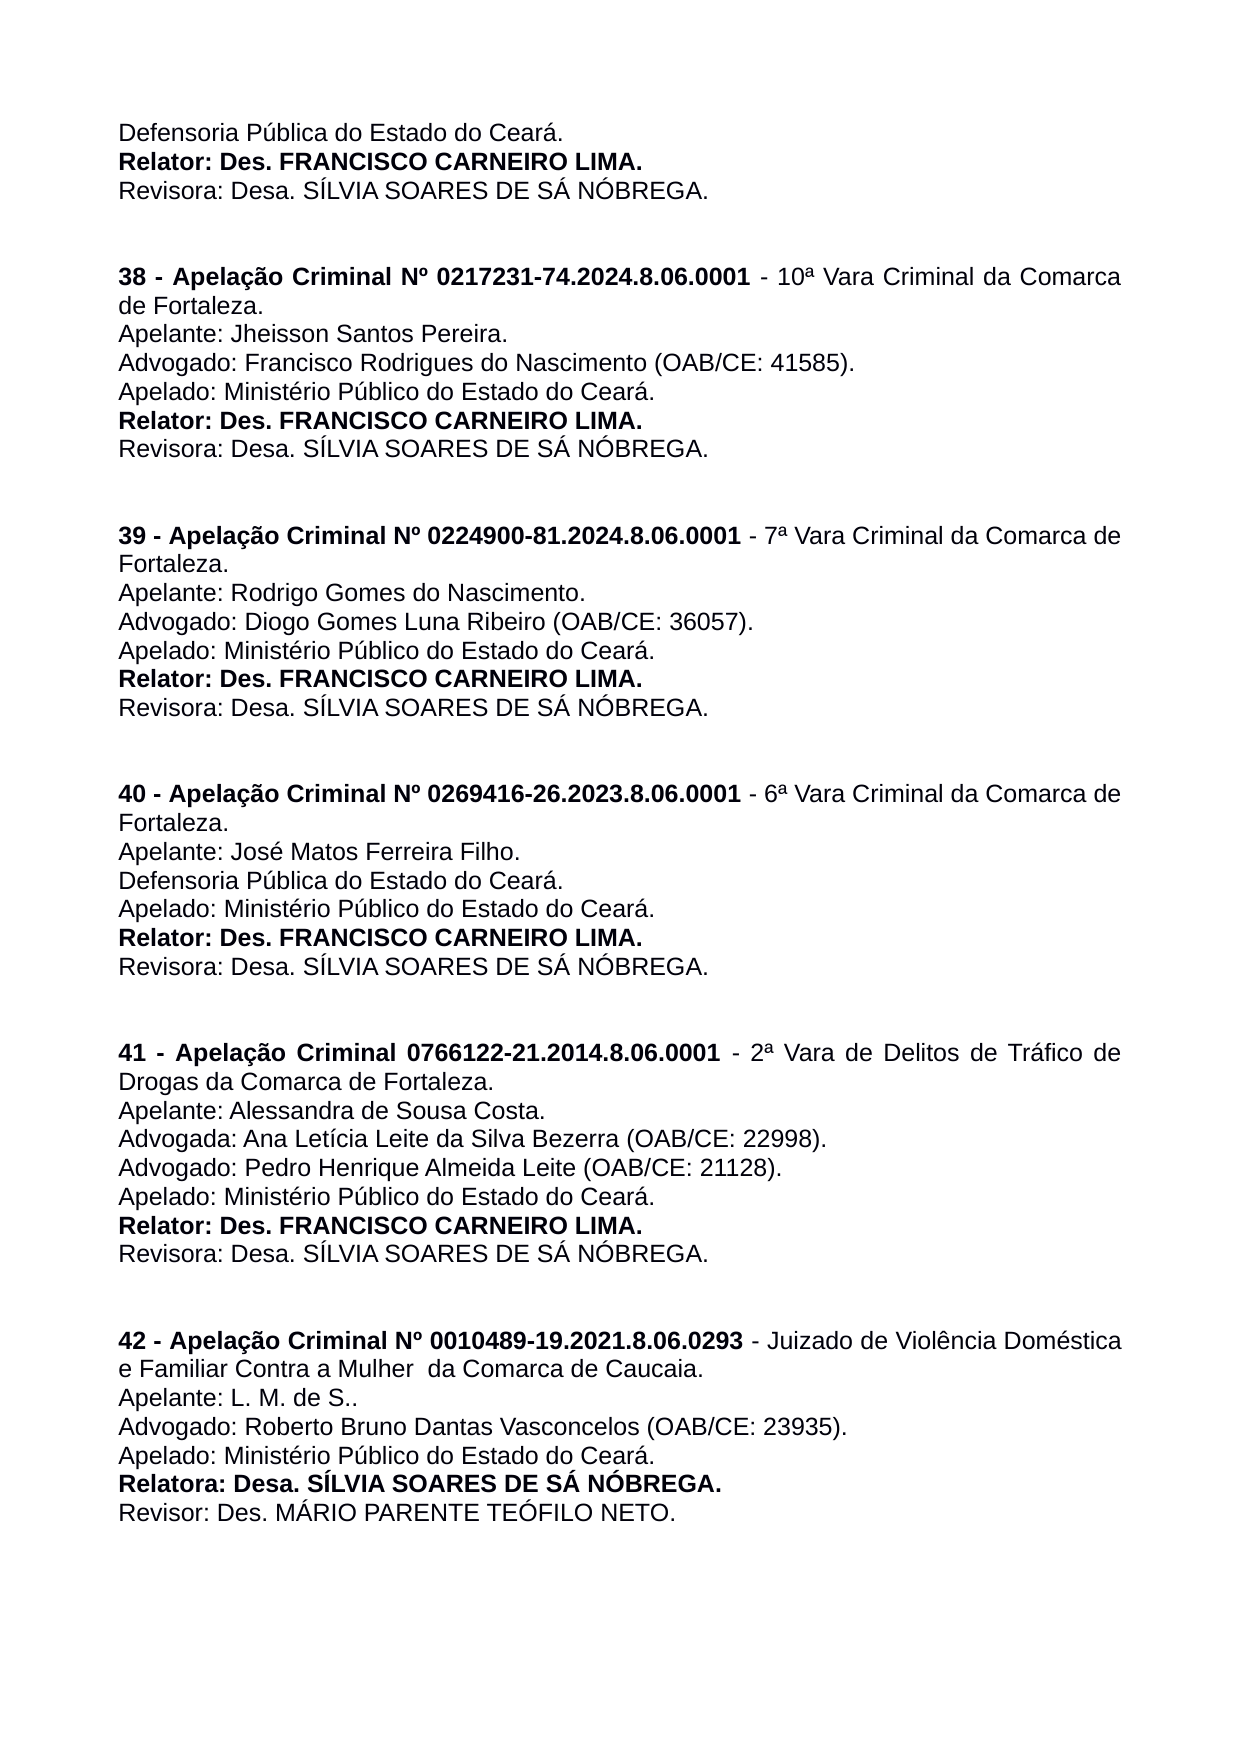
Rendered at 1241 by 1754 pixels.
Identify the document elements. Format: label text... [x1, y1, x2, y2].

text Advogado: Diogo Gomes Luna Ribeiro (OAB/CE: 36057). [118, 607, 1122, 636]
text 38 - Apelação Criminal Nº 0217231-74.2024.8.06.0001 - 10ª Vara Criminal da Comarca de Fortaleza. [118, 262, 1122, 319]
text Apelado: Ministério Público do Estado do Ceará. [118, 636, 1122, 664]
text Apelado: Ministério Público do Estado do Ceará. [118, 377, 1122, 406]
text Revisora: Desa. SÍLVIA SOARES DE SÁ NÓBREGA. [118, 952, 1122, 981]
text 39 - Apelação Criminal Nº 0224900-81.2024.8.06.0001 - 7ª Vara Criminal da Comarca de Fortaleza. [118, 521, 1122, 578]
text Revisora: Desa. SÍLVIA SOARES DE SÁ NÓBREGA. [118, 693, 1122, 722]
text Relator: Des. FRANCISCO CARNEIRO LIMA. [118, 1211, 1122, 1239]
text Relator: Des. FRANCISCO CARNEIRO LIMA. [118, 406, 1122, 434]
text Apelante: Rodrigo Gomes do Nascimento. [118, 578, 1122, 607]
text Defensoria Pública do Estado do Ceará. [118, 866, 1122, 894]
text 40 - Apelação Criminal Nº 0269416-26.2023.8.06.0001 - 6ª Vara Criminal da Comarca de Fortaleza. [118, 779, 1122, 837]
text Relatora: Desa. SÍLVIA SOARES DE SÁ NÓBREGA. [118, 1469, 1122, 1498]
text Relator: Des. FRANCISCO CARNEIRO LIMA. [118, 147, 1122, 176]
text Advogada: Ana Letícia Leite da Silva Bezerra (OAB/CE: 22998). [118, 1124, 1122, 1153]
text 41 - Apelação Criminal 0766122-21.2014.8.06.0001 - 2ª Vara de Delitos de Tráfico de Drogas da Comarca de Fortaleza. [118, 1038, 1122, 1096]
text Apelante: José Matos Ferreira Filho. [118, 837, 1122, 866]
text Revisora: Desa. SÍLVIA SOARES DE SÁ NÓBREGA. [118, 1239, 1122, 1268]
text Revisora: Desa. SÍLVIA SOARES DE SÁ NÓBREGA. [118, 176, 1122, 204]
text Revisor: Des. MÁRIO PARENTE TEÓFILO NETO. [118, 1498, 1122, 1527]
text Apelante: Alessandra de Sousa Costa. [118, 1096, 1122, 1124]
text Apelado: Ministério Público do Estado do Ceará. [118, 1182, 1122, 1211]
text Advogado: Roberto Bruno Dantas Vasconcelos (OAB/CE: 23935). [118, 1412, 1122, 1441]
text Apelante: L. M. de S.. [118, 1383, 1122, 1412]
text Apelante: Jheisson Santos Pereira. [118, 319, 1122, 348]
text Advogado: Pedro Henrique Almeida Leite (OAB/CE: 21128). [118, 1153, 1122, 1182]
text Advogado: Francisco Rodrigues do Nascimento (OAB/CE: 41585). [118, 348, 1122, 377]
text Relator: Des. FRANCISCO CARNEIRO LIMA. [118, 664, 1122, 693]
text 42 - Apelação Criminal Nº 0010489-19.2021.8.06.0293 - Juizado de Violência Doméstica e Familiar Contra a Mulher da Comarca de Caucaia. [118, 1326, 1122, 1383]
text Revisora: Desa. SÍLVIA SOARES DE SÁ NÓBREGA. [118, 434, 1122, 463]
text Relator: Des. FRANCISCO CARNEIRO LIMA. [118, 923, 1122, 952]
text Apelado: Ministério Público do Estado do Ceará. [118, 1441, 1122, 1469]
text Apelado: Ministério Público do Estado do Ceará. [118, 894, 1122, 923]
text Defensoria Pública do Estado do Ceará. [118, 118, 1122, 147]
